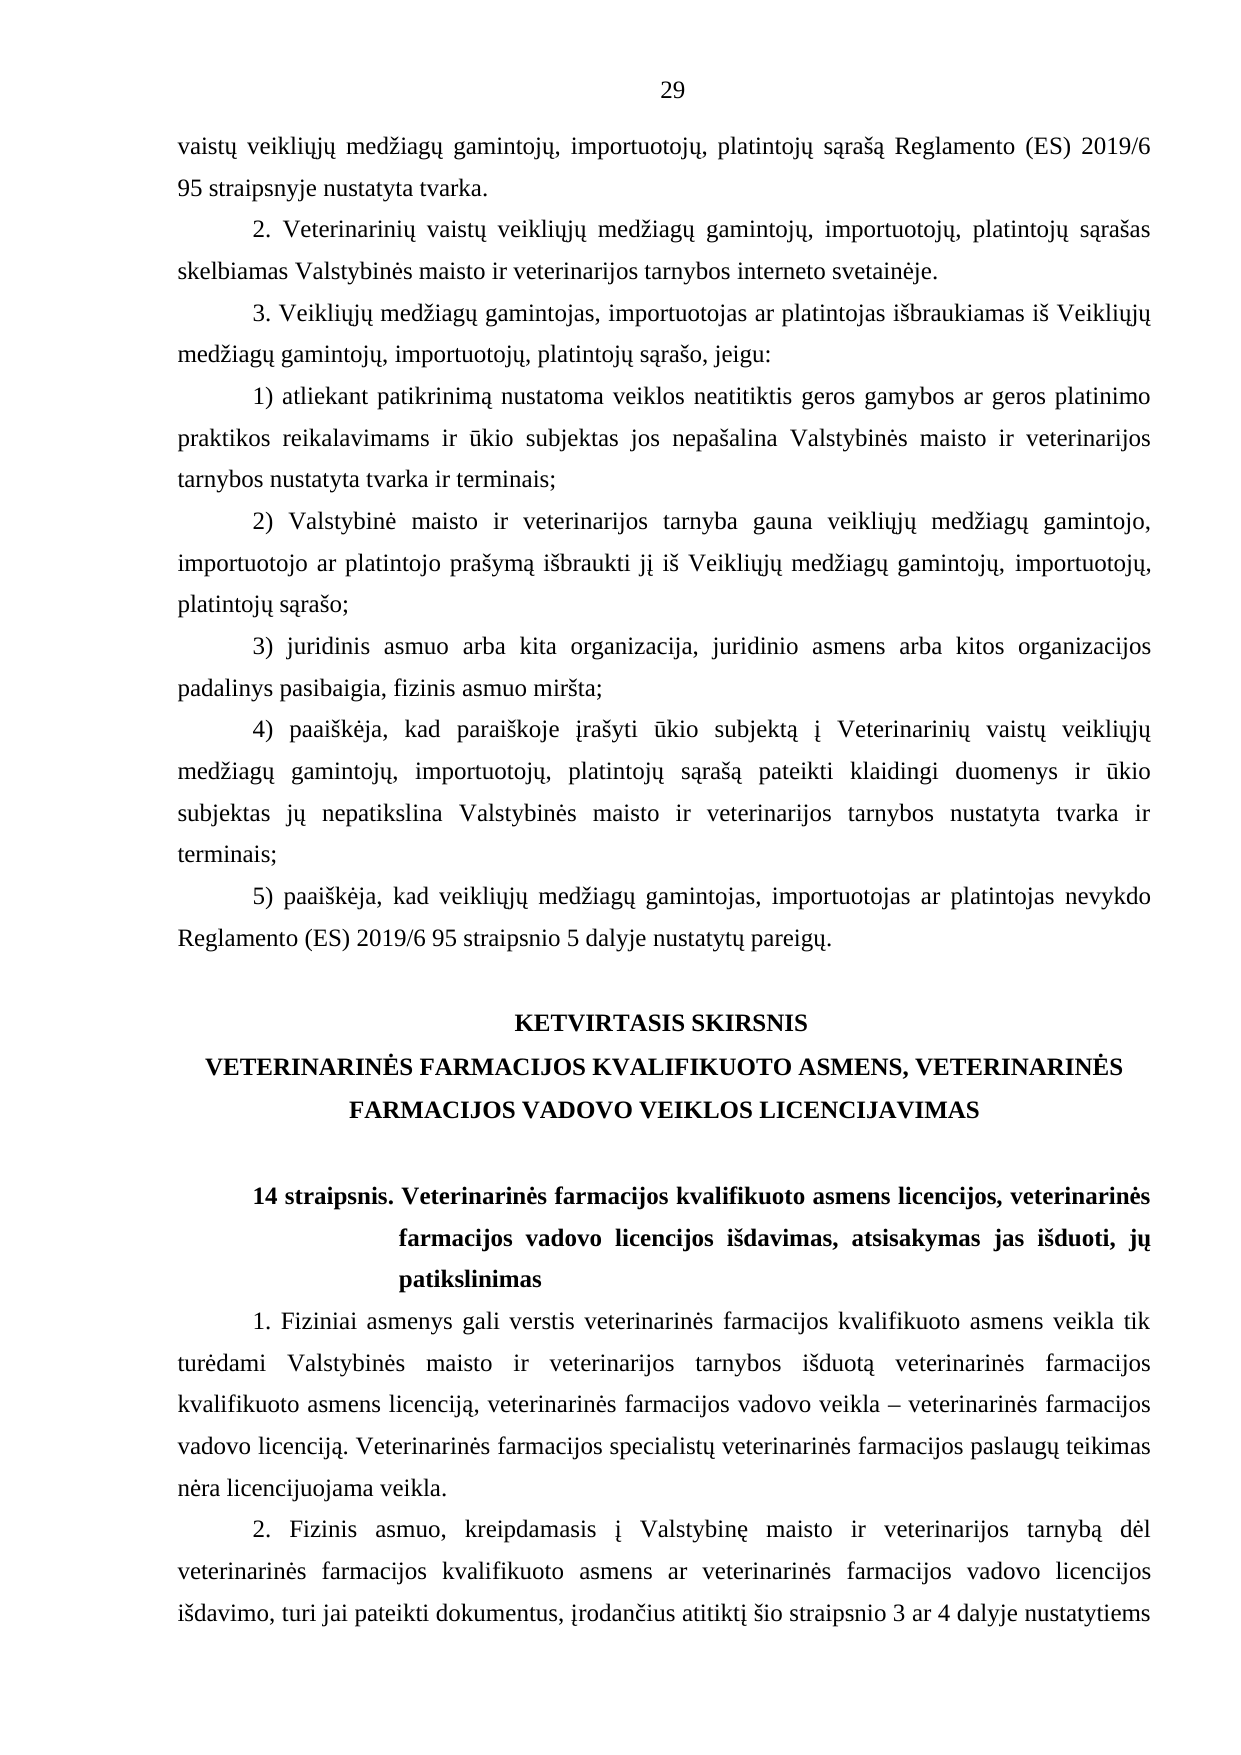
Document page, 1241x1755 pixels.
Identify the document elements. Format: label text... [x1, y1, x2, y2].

text 2) Valstybinė maisto ir veterinarijos tarnyba gauna veikliųjų medžiagų gamintojo, importuotojo ar platintojo prašymą išbraukti jį iš Veikliųjų medžiagų gamintojų, importuotojų, platintojų sąrašo; [177, 493, 1152, 618]
text 3) juridinis asmuo arba kita organizacija, juridinio asmens arba kitos organizacijos padalinys pasibaigia, fizinis asmuo miršta; [177, 618, 1152, 701]
text 2. Veterinarinių vaistų veikliųjų medžiagų gamintojų, importuotojų, platintojų sąrašas skelbiamas Valstybinės maisto ir veterinarijos tarnybos interneto svetainėje. [177, 201, 1152, 285]
text 1. Fiziniai asmenys gali verstis veterinarinės farmacijos kvalifikuoto asmens veikla tik turėdami Valstybinės maisto ir veterinarijos tarnybos išduotą veterinarinės farmacijos kvalifikuoto asmens licenciją, veterinarinės farmacijos vadovo veikla – veterinarinės farmacijos vadovo licenciją. Veterinarinės farmacijos specialistų veterinarinės farmacijos paslaugų teikimas nėra licencijuojama veikla. [177, 1293, 1152, 1501]
text VETERINARINĖS FARMACIJOS KVALIFIKUOTO ASMENS, VETERINARINĖS FARMACIJOS VADOVO VEIKLOS LICENCIJAVIMAS [177, 1037, 1152, 1124]
text 3. Veikliųjų medžiagų gamintojas, importuotojas ar platintojas išbraukiamas iš Veikliųjų medžiagų gamintojų, importuotojų, platintojų sąrašo, jeigu: [177, 285, 1152, 368]
text 1) atliekant patikrinimą nustatoma veiklos neatitiktis geros gamybos ar geros platinimo praktikos reikalavimams ir ūkio subjektas jos nepašalina Valstybinės maisto ir veterinarijos tarnybos nustatyta tvarka ir terminais; [177, 368, 1152, 493]
text KETVIRTASIS SKIRSNIS [177, 993, 1152, 1037]
text 2. Fizinis asmuo, kreipdamasis į Valstybinę maisto ir veterinarijos tarnybą dėl veterinarinės farmacijos kvalifikuoto asmens ar veterinarinės farmacijos vadovo licencijos išdavimo, turi jai pateikti dokumentus, įrodančius atitiktį šio straipsnio 3 ar 4 dalyje nustatytiems [177, 1501, 1152, 1626]
text 5) paaiškėja, kad veikliųjų medžiagų gamintojas, importuotojas ar platintojas nevykdo Reglamento (ES) 2019/6 95 straipsnio 5 dalyje nustatytų pareigų. [177, 868, 1152, 951]
text vaistų veikliųjų medžiagų gamintojų, importuotojų, platintojų sąrašą Reglamento (ES) 2019/6 95 straipsnyje nustatyta tvarka. [177, 118, 1152, 201]
text 4) paaiškėja, kad paraiškoje įrašyti ūkio subjektą į Veterinarinių vaistų veikliųjų medžiagų gamintojų, importuotojų, platintojų sąrašą pateikti klaidingi duomenys ir ūkio subjektas jų nepatikslina Valstybinės maisto ir veterinarijos tarnybos nustatyta tvarka ir terminais; [177, 701, 1152, 868]
text 14 straipsnis. Veterinarinės farmacijos kvalifikuoto asmens licencijos, veterinarinės farmacijos vadovo licencijos išdavimas, atsisakymas jas išduoti, jų patikslinimas [252, 1168, 1152, 1293]
